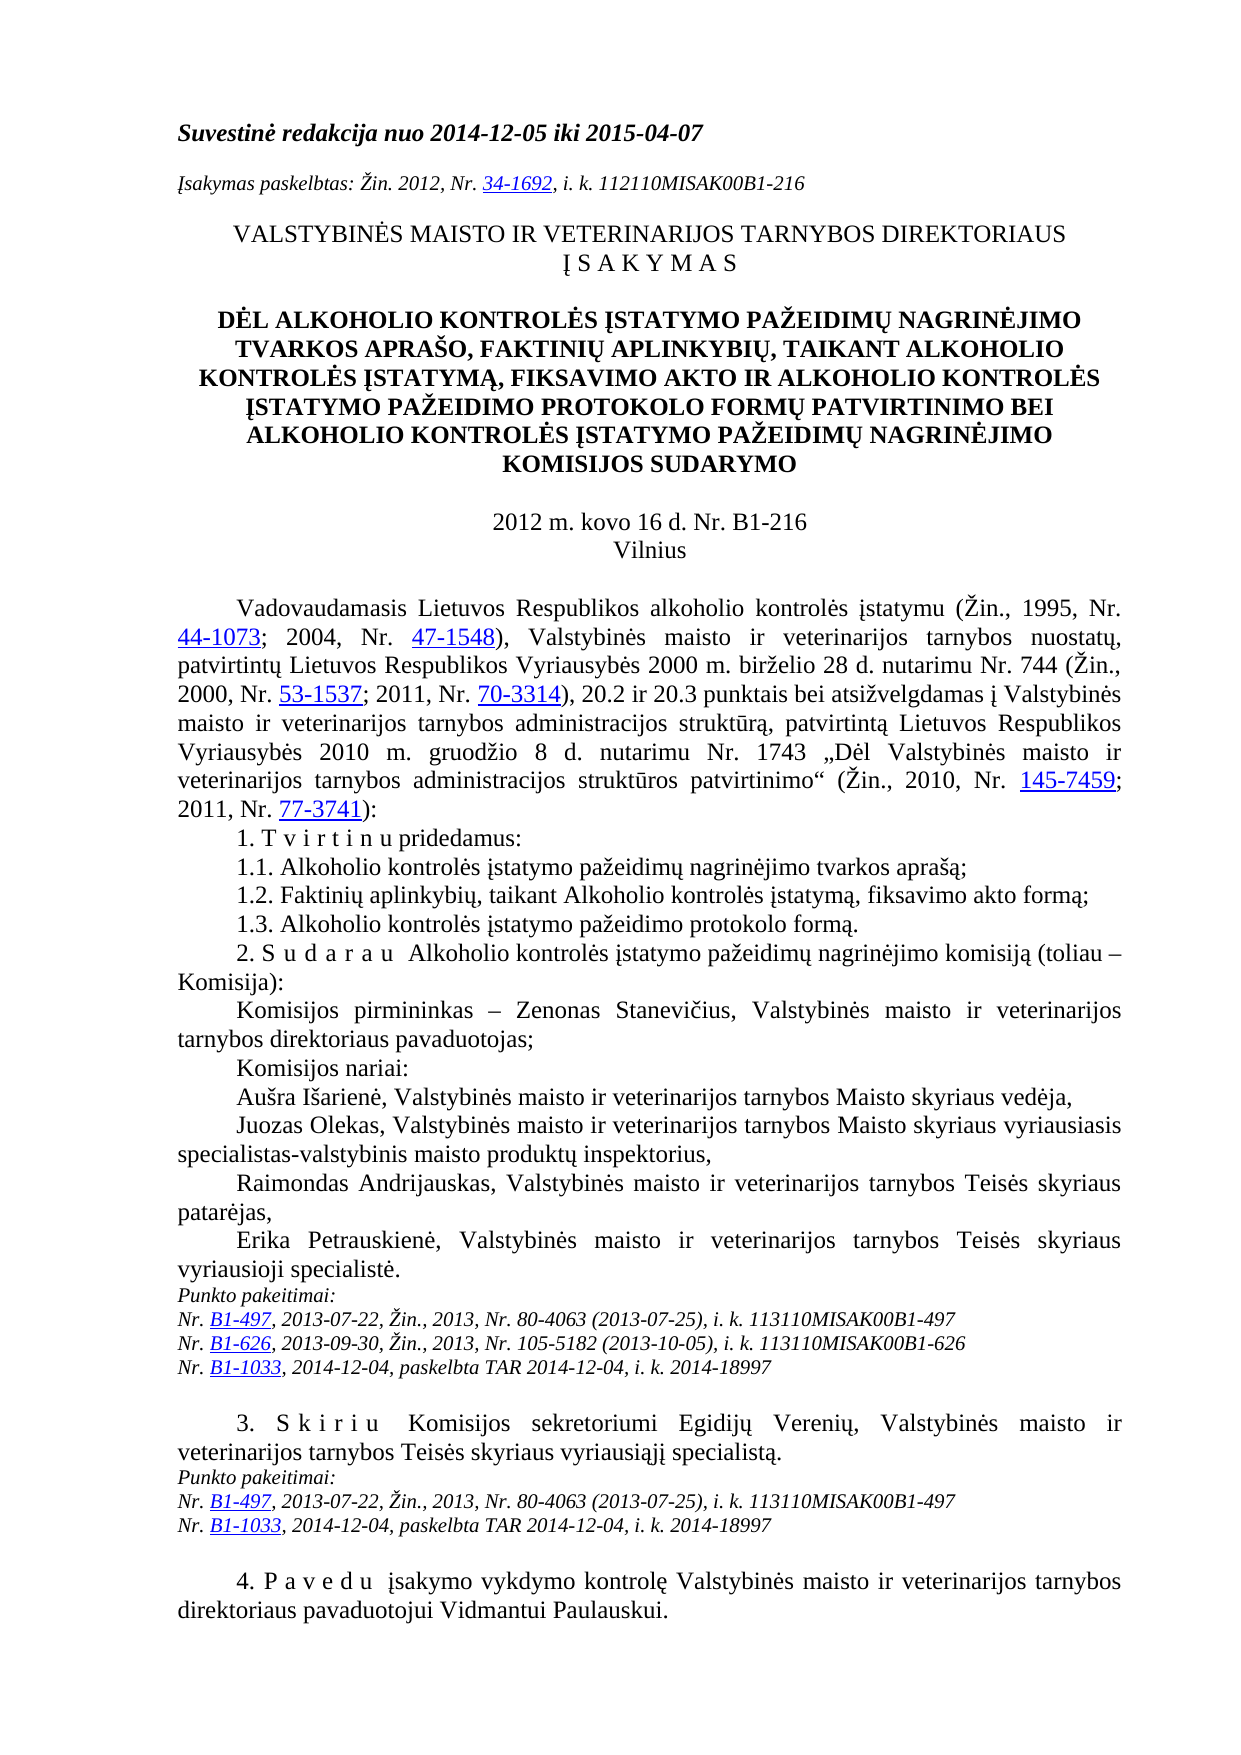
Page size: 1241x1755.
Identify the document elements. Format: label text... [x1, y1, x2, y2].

text Suvestinė redakcija nuo 2014-12-05 iki 2015-04-07 [177, 118, 1122, 147]
text DĖL alkoholio kontrolės ĮSTATYMO PAŽEIDIMŲ NAGRINĖJIMO tvarkos aprašo, Faktinių aplinkybių, taikant alkoholio kontrolės įstatymą, fiksavimo akto IR alkoholio kontrolės įstatymo pažeidimo protokolo FORMŲ patvirtinimo BEI alkoholio kontrolės ĮSTATYMO PAŽEIDIMŲ NAGRINĖJIMO komisijos SUDARYMO [177, 305, 1122, 478]
text Įsakymas paskelbtas: Žin. 2012, Nr. 34-1692, i. k. 112110MISAK00B1-216 [177, 171, 1122, 195]
text Juozas Olekas, Valstybinės maisto ir veterinarijos tarnybos Maisto skyriaus vyriausiasis specialistas-valstybinis maisto produktų inspektorius, [177, 1110, 1122, 1168]
text Punkto pakeitimai: [177, 1283, 1122, 1307]
text 1.2. Faktinių aplinkybių, taikant Alkoholio kontrolės įstatymą, fiksavimo akto formą; [177, 880, 1122, 909]
text 2012 m. kovo 16 d. Nr. B1-216 [177, 507, 1122, 535]
text Nr. B1-497, 2013-07-22, Žin., 2013, Nr. 80-4063 (2013-07-25), i. k. 113110MISAK00B1-497 [177, 1489, 1122, 1513]
text 4. Pavedu įsakymo vykdymo kontrolę Valstybinės maisto ir veterinarijos tarnybos direktoriaus pavaduotojui Vidmantui Paulauskui. [177, 1566, 1122, 1624]
text Punkto pakeitimai: [177, 1465, 1122, 1489]
text Erika Petrauskienė, Valstybinės maisto ir veterinarijos tarnybos Teisės skyriaus vyriausioji specialistė. [177, 1225, 1122, 1283]
text Raimondas Andrijauskas, Valstybinės maisto ir veterinarijos tarnybos Teisės skyriaus patarėjas, [177, 1168, 1122, 1225]
text Vilnius [177, 535, 1122, 564]
text Nr. B1-1033, 2014-12-04, paskelbta TAR 2014-12-04, i. k. 2014-18997 [177, 1513, 1122, 1537]
text 1.1. Alkoholio kontrolės įstatymo pažeidimų nagrinėjimo tvarkos aprašą; [177, 852, 1122, 880]
text 3. Skiriu Komisijos sekretoriumi Egidijų Verenių, Valstybinės maisto ir veterinarijos tarnybos Teisės skyriaus vyriausiąjį specialistą. [177, 1408, 1122, 1465]
text Nr. B1-497, 2013-07-22, Žin., 2013, Nr. 80-4063 (2013-07-25), i. k. 113110MISAK00B1-497 [177, 1307, 1122, 1331]
text Nr. B1-1033, 2014-12-04, paskelbta TAR 2014-12-04, i. k. 2014-18997 [177, 1355, 1122, 1379]
text Komisijos pirmininkas – Zenonas Stanevičius, Valstybinės maisto ir veterinarijos tarnybos direktoriaus pavaduotojas; [177, 995, 1122, 1053]
text Komisijos nariai: [177, 1053, 1122, 1082]
text 2. Sudarau Alkoholio kontrolės įstatymo pažeidimų nagrinėjimo komisiją (toliau – Komisija): [177, 938, 1122, 995]
text 1. Tvirtinu pridedamus: [177, 823, 1122, 852]
text Vadovaudamasis Lietuvos Respublikos alkoholio kontrolės įstatymu (Žin., 1995, Nr. 44-1073; 2004, Nr. 47-1548), Valstybinės maisto ir veterinarijos tarnybos nuostatų, patvirtintų Lietuvos Respublikos Vyriausybės 2000 m. birželio 28 d. nutarimu Nr. 744 (Žin., 2000, Nr. 53-1537; 2011, Nr. 70-3314), 20.2 ir 20.3 punktais bei atsižvelgdamas į Valstybinės maisto ir veterinarijos tarnybos administracijos struktūrą, patvirtintą Lietuvos Respublikos Vyriausybės 2010 m. gruodžio 8 d. nutarimu Nr. 1743 „Dėl Valstybinės maisto ir veterinarijos tarnybos administracijos struktūros patvirtinimo“ (Žin., 2010, Nr. 145-7459; 2011, Nr. 77-3741): [177, 593, 1122, 823]
text Nr. B1-626, 2013-09-30, Žin., 2013, Nr. 105-5182 (2013-10-05), i. k. 113110MISAK00B1-626 [177, 1331, 1122, 1355]
text VALSTYBINĖS MAISTO IR VETERINARIJOS TARNYBOS DIREKTORIAUS [177, 219, 1122, 248]
text Į S A K Y M A S [177, 248, 1122, 277]
text 1.3. Alkoholio kontrolės įstatymo pažeidimo protokolo formą. [177, 909, 1122, 938]
text Aušra Išarienė, Valstybinės maisto ir veterinarijos tarnybos Maisto skyriaus vedėja, [177, 1082, 1122, 1110]
